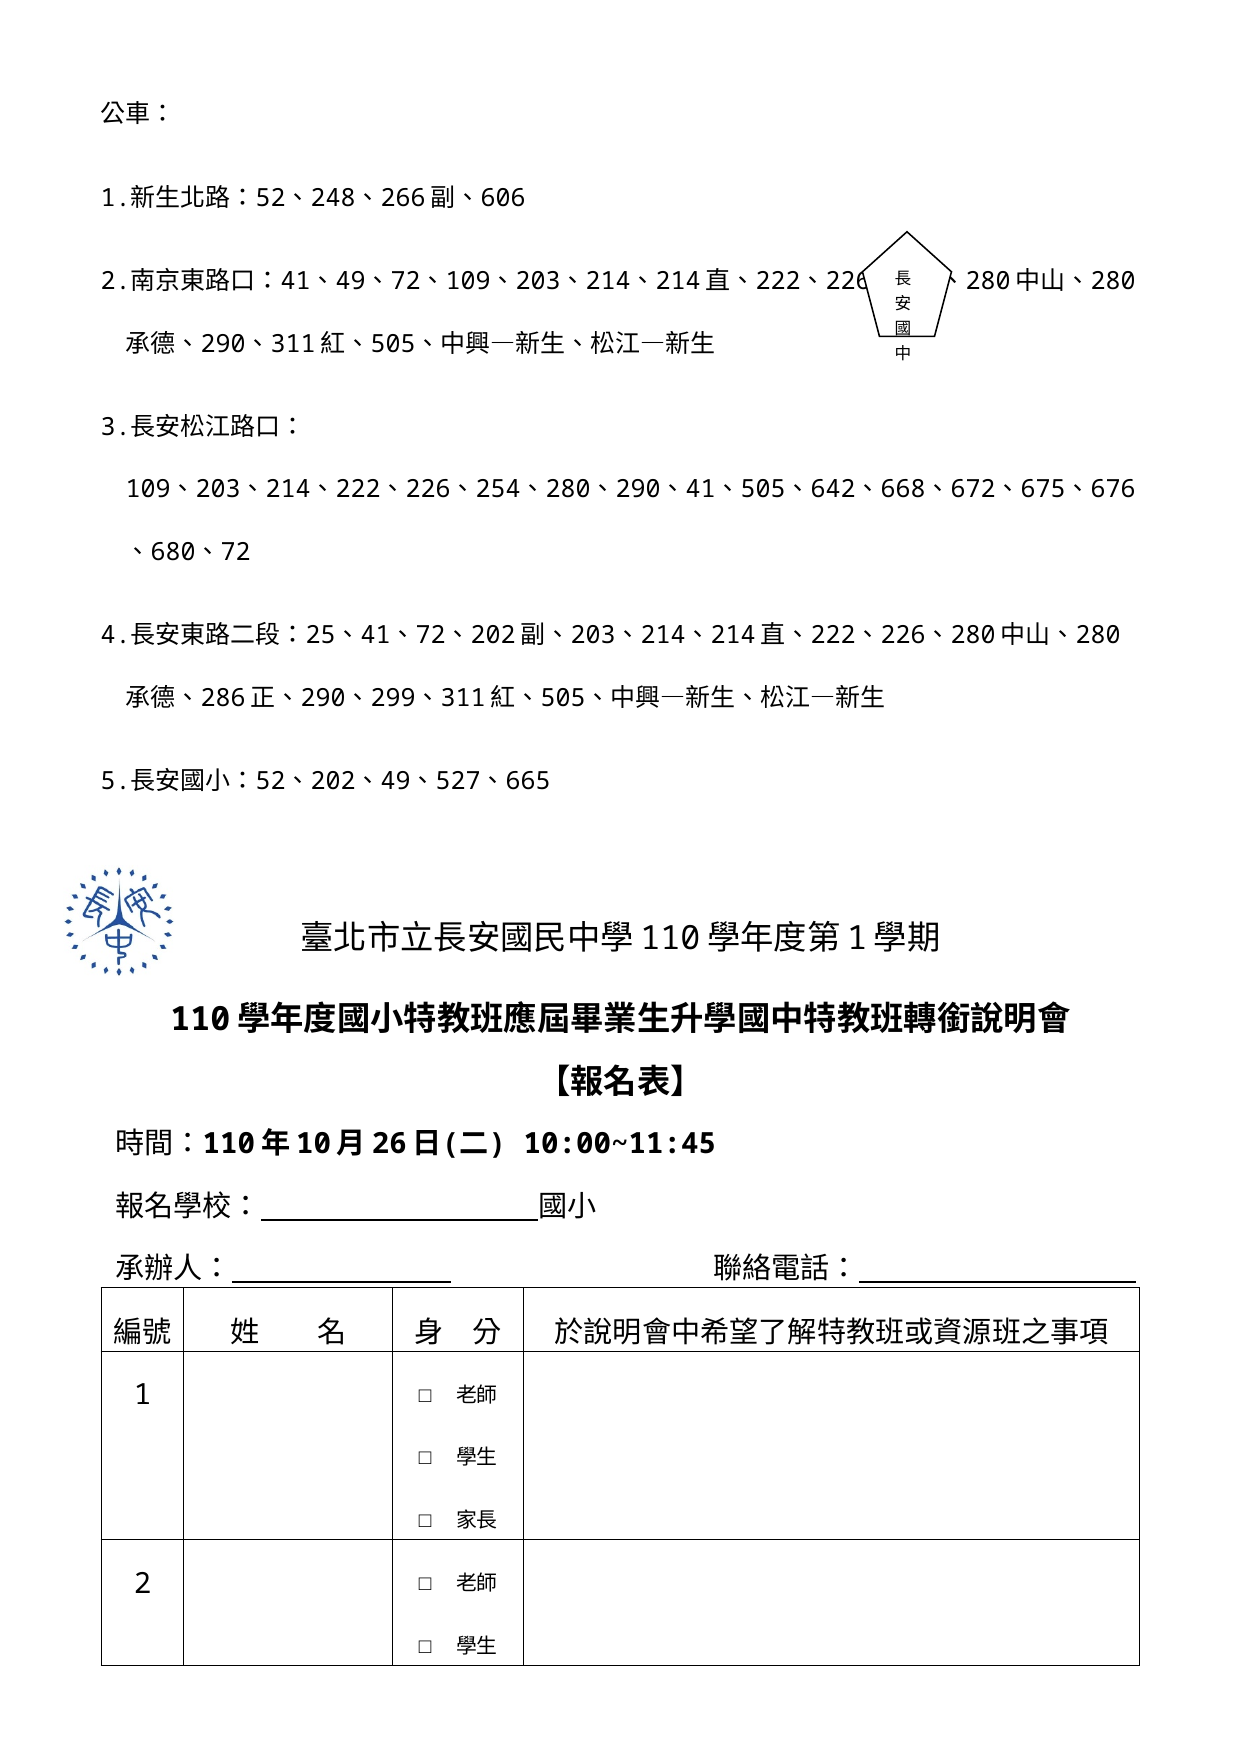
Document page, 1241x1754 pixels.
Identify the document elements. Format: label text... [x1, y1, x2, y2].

text 2.南京東路口：41、49、72、109、203、214、214直、222、226、279、280中山、280承德、290、311紅、505、中興—新生、松江—新生 [100, 237, 1140, 362]
table_cell 老師 學生 家長 [393, 1352, 523, 1539]
text 3.長安松江路口：109、203、214、222、226、254、280、290、41、505、642、668、672、675、676、680、72 [100, 383, 1140, 570]
table_cell [184, 1352, 392, 1539]
text 時間：110年10月26日(二) 10:00~11:45 [100, 1099, 1140, 1162]
table_header 於說明會中希望了解特教班或資源班之事項 [524, 1288, 1139, 1351]
text 公車： [100, 70, 1140, 133]
text 臺北市立長安國民中學110學年度第1學期 [176, 893, 1140, 956]
table_cell [184, 1540, 392, 1665]
text 【報名表】 [100, 1037, 1140, 1099]
table_header 編號 [102, 1288, 183, 1351]
table_cell [524, 1540, 1139, 1665]
text 5.長安國小：52、202、49、527、665 [100, 737, 1140, 799]
table_header 身 分 [393, 1288, 523, 1351]
table_cell 老師 學生 家長 [393, 1540, 523, 1665]
table_cell 2 [102, 1540, 183, 1665]
text 4.長安東路二段：25、41、72、202副、203、214、214直、222、226、280中山、280承德、286正、290、299、311紅、505、中興—新生、松江—新生 [100, 591, 1140, 716]
text 承辦人： 聯絡電話： [100, 1224, 1140, 1287]
text 報名學校： 國小 [100, 1162, 1140, 1224]
table_cell [524, 1352, 1139, 1539]
text 1.新生北路：52、248、266副、606 [100, 154, 1140, 216]
table_header 姓 名 [184, 1288, 392, 1351]
text 110學年度國小特教班應屆畢業生升學國中特教班轉銜說明會 [100, 974, 1140, 1037]
table_cell 1 [102, 1352, 183, 1539]
